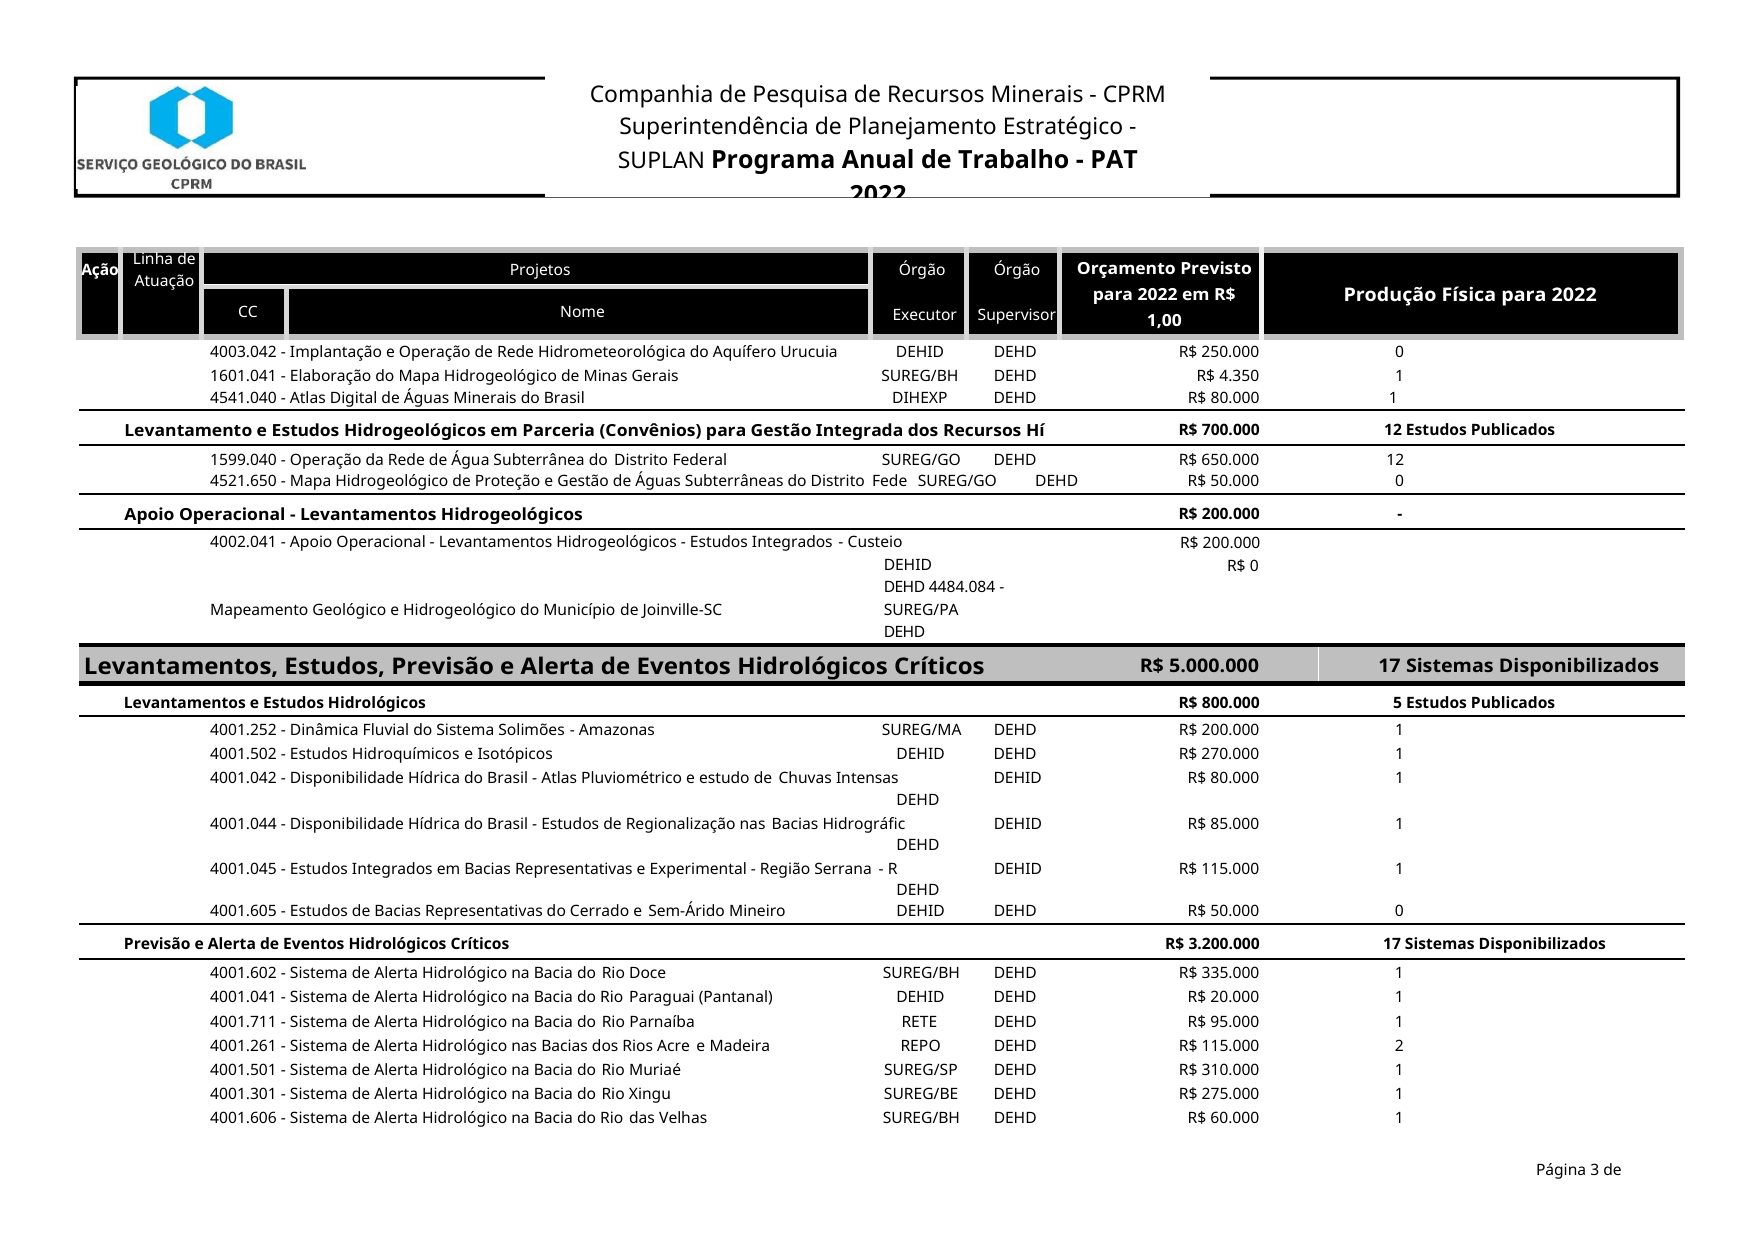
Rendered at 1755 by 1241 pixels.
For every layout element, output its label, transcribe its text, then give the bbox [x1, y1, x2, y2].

table_cell 1 [1319, 1056, 1685, 1080]
table_cell 0 [1319, 900, 1685, 922]
table_cell 4001.042 - Disponibilidade Hídrica do Brasil - Atlas Pluviométrico e estudo de Chuvas Intensas DEHID DEHD [79, 765, 1093, 810]
table_header Projetos [204, 253, 868, 284]
table_cell 5 Estudos Publicados [1319, 686, 1685, 714]
table_cell R$ 310.000 [1093, 1056, 1318, 1080]
table_cell R$ 115.000 [1093, 1032, 1318, 1056]
table_cell R$ 700.000 [1093, 411, 1318, 444]
table_cell 4001.252 - Dinâmica Fluvial do Sistema Solimões - Amazonas SUREG/MA DEHD [79, 717, 1093, 740]
table_cell DEHD [975, 362, 1093, 386]
table_header Produção Física para 2022 [1264, 253, 1678, 334]
table_cell 1 [1319, 362, 1685, 386]
table_cell R$ 115.000 [1093, 855, 1318, 900]
table_cell 4001.605 - Estudos de Bacias Representativas do Cerrado e Sem-Árido Mineiro DEHID DEHD [79, 900, 1093, 922]
table_cell R$ 650.000 [1093, 446, 1318, 470]
table_cell R$ 80.000 [1093, 765, 1318, 810]
table_header Órgão Supervisor [969, 253, 1057, 334]
table_cell 17 Sistemas Disponibilizados [1319, 647, 1685, 681]
table_cell 12 [1319, 446, 1685, 470]
table_cell 4001.261 - Sistema de Alerta Hidrológico nas Bacias dos Rios Acre e Madeira REPO DEHD [79, 1032, 1093, 1056]
table_cell 1 [1319, 1104, 1685, 1128]
table_cell R$ 95.000 [1093, 1008, 1318, 1032]
table_cell R$ 20.000 [1093, 984, 1318, 1008]
table_cell 0 [1319, 470, 1685, 492]
table_cell R$ 50.000 [1093, 470, 1318, 492]
table_cell Levantamentos e Estudos Hidrológicos [79, 686, 1093, 714]
table_cell 0 [1319, 334, 1685, 362]
table_cell R$ 200.000 [1093, 717, 1318, 740]
table_cell 4001.045 - Estudos Integrados em Bacias Representativas e Experimental - Região Serrana - R DEHID DEHD [79, 855, 1093, 900]
table_cell R$ 85.000 [1093, 810, 1318, 855]
table_cell - [1319, 495, 1685, 528]
table_cell R$ 200.000 R$ 0 [1093, 530, 1318, 642]
table_cell 1 [1319, 740, 1685, 764]
table_cell R$ 250.000 [1093, 340, 1318, 362]
table_cell R$ 275.000 [1093, 1080, 1318, 1104]
table_cell R$ 60.000 [1093, 1104, 1318, 1128]
table_cell DEHD [975, 386, 1093, 409]
table_cell 17 Sistemas Disponibilizados [1319, 925, 1685, 958]
table_cell 1 [1319, 1080, 1685, 1104]
table_cell 4001.301 - Sistema de Alerta Hidrológico na Bacia do Rio Xingu SUREG/BE DEHD [79, 1080, 1093, 1104]
table_cell R$ 4.350 [1093, 362, 1318, 386]
table_cell 4001.602 - Sistema de Alerta Hidrológico na Bacia do Rio Doce SUREG/BH DEHD [79, 960, 1093, 983]
table_cell 4001.502 - Estudos Hidroquímicos e Isotópicos DEHID DEHD [79, 740, 1093, 764]
table_cell R$ 270.000 [1093, 740, 1318, 764]
table_cell Apoio Operacional - Levantamentos Hidrogeológicos [79, 495, 1093, 528]
table_cell DEHD [975, 340, 1093, 362]
table_cell 4001.501 - Sistema de Alerta Hidrológico na Bacia do Rio Muriaé SUREG/SP DEHD [79, 1056, 1093, 1080]
table_cell Nome [289, 289, 868, 334]
table_cell 4003.042 - Implantação e Operação de Rede Hidrometeorológica do Aquífero Urucuia [79, 340, 844, 362]
table_cell R$ 3.200.000 [1093, 925, 1318, 958]
table_cell 4521.650 - Mapa Hidrogeológico de Proteção e Gestão de Águas Subterrâneas do Distrito Fede SUREG/GO DEHD [79, 470, 1093, 492]
table_header Órgão Executor [873, 253, 964, 334]
table_header Ação [82, 253, 118, 334]
table_header Orçamento Previsto para 2022 em R$ 1,00 [1062, 253, 1259, 334]
table_cell 4001.606 - Sistema de Alerta Hidrológico na Bacia do Rio das Velhas SUREG/BH DEHD [79, 1104, 1093, 1128]
table_cell 1 [1319, 984, 1685, 1008]
table_cell Levantamentos, Estudos, Previsão e Alerta de Eventos Hidrológicos Críticos [79, 647, 1093, 681]
table_cell 2 [1319, 1032, 1685, 1056]
table_cell DEHID [844, 340, 975, 362]
table_cell Previsão e Alerta de Eventos Hidrológicos Críticos [79, 925, 1093, 958]
table_cell 4001.041 - Sistema de Alerta Hidrológico na Bacia do Rio Paraguai (Pantanal) DEHID DEHD [79, 984, 1093, 1008]
table_cell R$ 5.000.000 [1093, 647, 1318, 681]
table_cell 1 [1319, 717, 1685, 740]
table_cell Levantamento e Estudos Hidrogeológicos em Parceria (Convênios) para Gestão Integrada dos Recursos Hí [79, 411, 1093, 444]
table_cell [1319, 530, 1685, 642]
table_cell 4001.044 - Disponibilidade Hídrica do Brasil - Estudos de Regionalização nas Bacias Hidrográfic DEHID DEHD [79, 810, 1093, 855]
table_cell 1601.041 - Elaboração do Mapa Hidrogeológico de Minas Gerais [79, 362, 844, 386]
table_cell 4001.711 - Sistema de Alerta Hidrológico na Bacia do Rio Parnaíba RETE DEHD [79, 1008, 1093, 1032]
table_cell 1 [1319, 386, 1685, 409]
table_cell 4002.041 - Apoio Operacional - Levantamentos Hidrogeológicos - Estudos Integrados - Custeio DEHID DEHD 4484.084 - Mapeamento Geológico e Hidrogeológico do Município de Joinville-SC SUREG/PA DEHD [79, 530, 1093, 642]
table_cell 1 [1319, 810, 1685, 855]
table_cell R$ 800.000 [1093, 686, 1318, 714]
table_cell 1 [1319, 765, 1685, 810]
table_cell 12 Estudos Publicados [1319, 411, 1685, 444]
table_cell 1 [1319, 960, 1685, 983]
table_cell SUREG/BH [844, 362, 975, 386]
table_cell R$ 80.000 [1093, 386, 1318, 409]
table_cell 4541.040 - Atlas Digital de Águas Minerais do Brasil [79, 386, 844, 409]
table_cell R$ 200.000 [1093, 495, 1318, 528]
table_cell CC [204, 289, 284, 334]
table_header Linha de Atuação [123, 253, 199, 334]
table_cell 1 [1319, 855, 1685, 900]
table_cell 1599.040 - Operação da Rede de Água Subterrânea do Distrito Federal SUREG/GO DEHD [79, 446, 1093, 470]
table_cell R$ 50.000 [1093, 900, 1318, 922]
table_cell R$ 335.000 [1093, 960, 1318, 983]
table_cell 1 [1319, 1008, 1685, 1032]
table_cell DIHEXP [844, 386, 975, 409]
